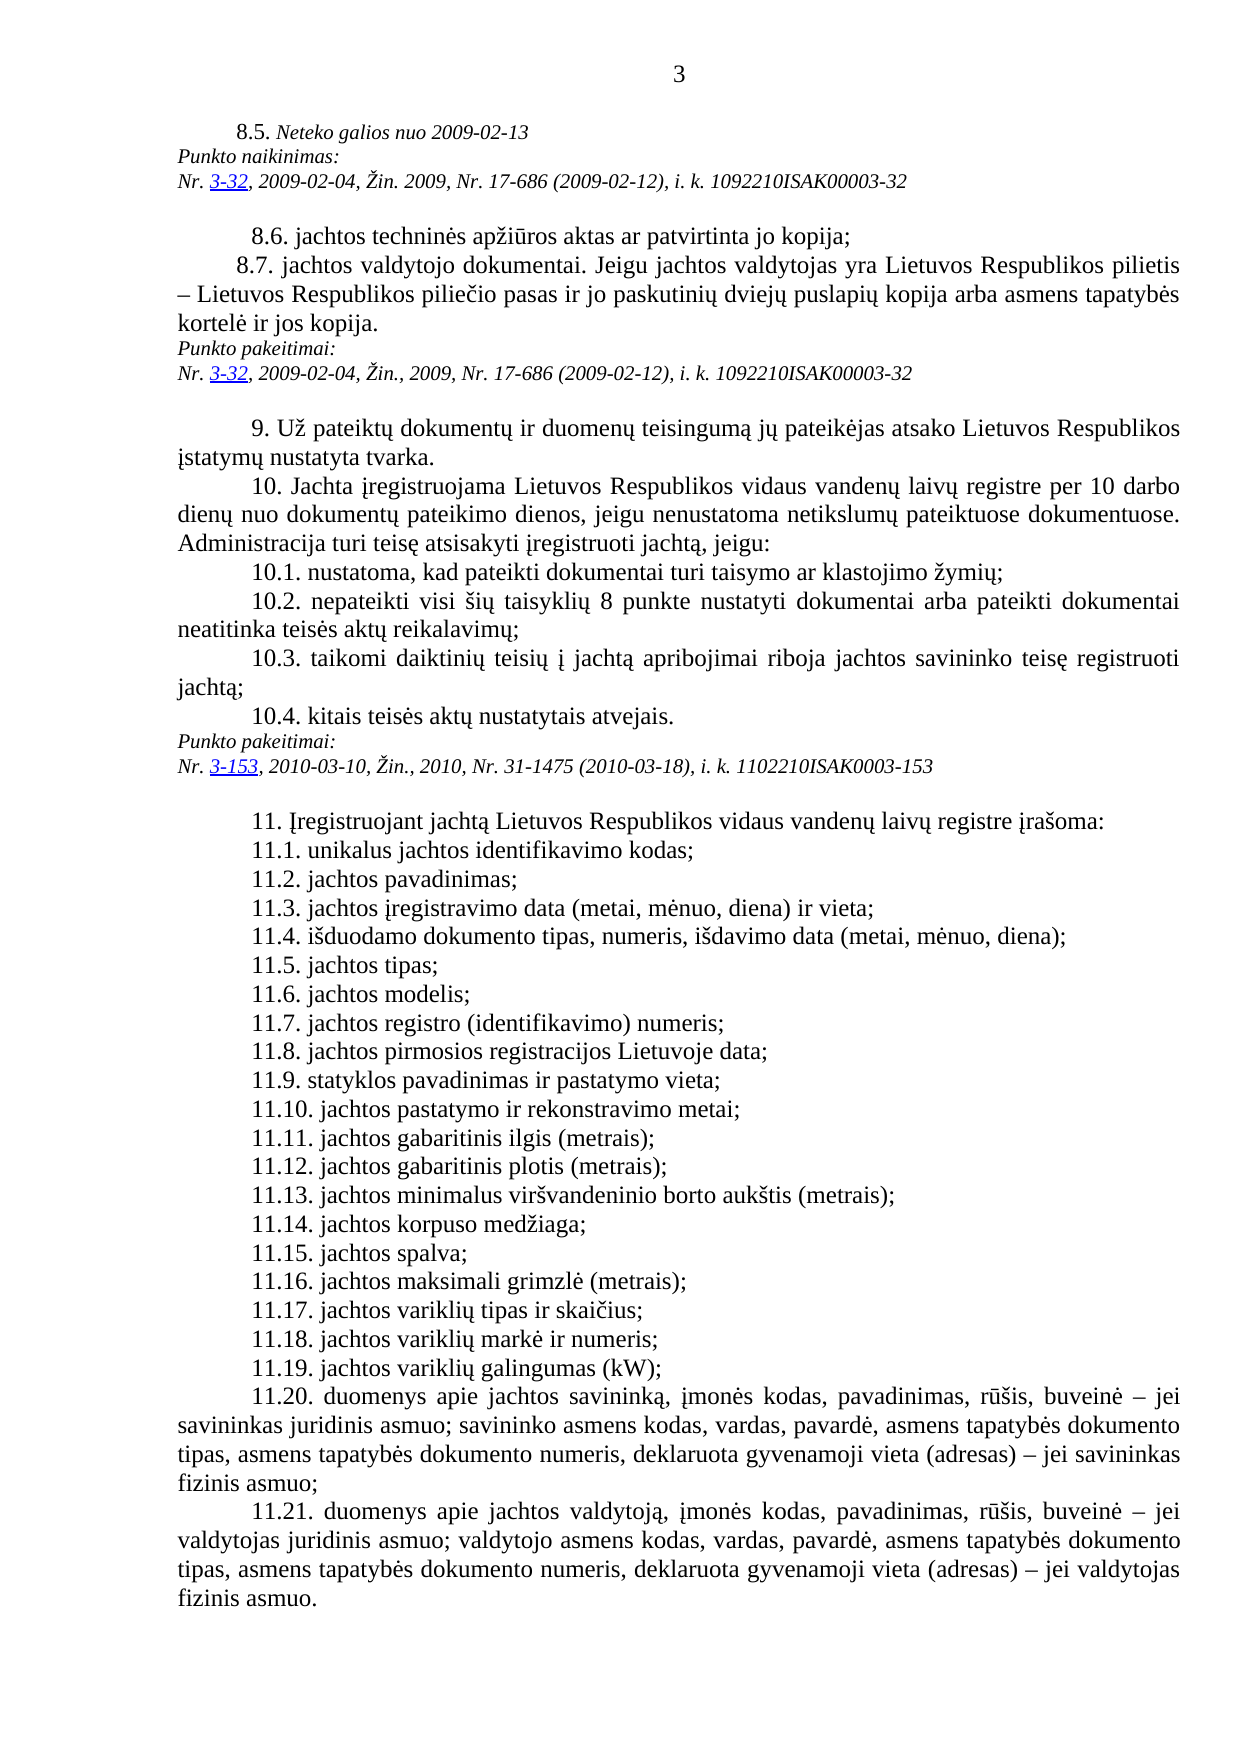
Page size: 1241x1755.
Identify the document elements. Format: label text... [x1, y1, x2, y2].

text 11.9. statyklos pavadinimas ir pastatymo vieta; [177, 1065, 1181, 1094]
text 8.5. Neteko galios nuo 2009-02-13 [177, 118, 1181, 144]
text 9. Už pateiktų dokumentų ir duomenų teisingumą jų pateikėjas atsako Lietuvos Respublikos įstatymų nustatyta tvarka. [177, 413, 1181, 471]
text Nr. 3-32, 2009-02-04, Žin. 2009, Nr. 17-686 (2009-02-12), i. k. 1092210ISAK00003-32 [177, 168, 1181, 193]
text 10.1. nustatoma, kad pateikti dokumentai turi taisymo ar klastojimo žymių; [177, 557, 1181, 586]
text 11.13. jachtos minimalus viršvandeninio borto aukštis (metrais); [177, 1180, 1181, 1209]
text 10. Jachta įregistruojama Lietuvos Respublikos vidaus vandenų laivų registre per 10 darbo dienų nuo dokumentų pateikimo dienos, jeigu nenustatoma netikslumų pateiktuose dokumentuose. Administracija turi teisę atsisakyti įregistruoti jachtą, jeigu: [177, 471, 1181, 557]
text 11.12. jachtos gabaritinis plotis (metrais); [177, 1151, 1181, 1180]
text 8.6. jachtos techninės apžiūros aktas ar patvirtinta jo kopija; [177, 221, 1181, 250]
text 11.8. jachtos pirmosios registracijos Lietuvoje data; [177, 1036, 1181, 1065]
text 11.1. unikalus jachtos identifikavimo kodas; [177, 835, 1181, 864]
text Punkto pakeitimai: [177, 336, 1181, 360]
text 11.10. jachtos pastatymo ir rekonstravimo metai; [177, 1094, 1181, 1123]
text 11.5. jachtos tipas; [177, 950, 1181, 979]
text 11.14. jachtos korpuso medžiaga; [177, 1209, 1181, 1238]
text 11.7. jachtos registro (identifikavimo) numeris; [177, 1008, 1181, 1036]
text 11.18. jachtos variklių markė ir numeris; [177, 1324, 1181, 1353]
text 11.11. jachtos gabaritinis ilgis (metrais); [177, 1123, 1181, 1151]
text 8.7. jachtos valdytojo dokumentai. Jeigu jachtos valdytojas yra Lietuvos Respublikos pilietis – Lietuvos Respublikos piliečio pasas ir jo paskutinių dviejų puslapių kopija arba asmens tapatybės kortelė ir jos kopija. [177, 250, 1181, 336]
text 11.21. duomenys apie jachtos valdytoją, įmonės kodas, pavadinimas, rūšis, buveinė – jei valdytojas juridinis asmuo; valdytojo asmens kodas, vardas, pavardė, asmens tapatybės dokumento tipas, asmens tapatybės dokumento numeris, deklaruota gyvenamoji vieta (adresas) – jei valdytojas fizinis asmuo. [177, 1496, 1181, 1611]
text 10.4. kitais teisės aktų nustatytais atvejais. [177, 701, 1181, 729]
text Punkto naikinimas: [177, 144, 1181, 168]
text 11.17. jachtos variklių tipas ir skaičius; [177, 1295, 1181, 1324]
text 11.3. jachtos įregistravimo data (metai, mėnuo, diena) ir vieta; [177, 893, 1181, 921]
text 10.3. taikomi daiktinių teisių į jachtą apribojimai riboja jachtos savininko teisę registruoti jachtą; [177, 643, 1181, 701]
text 11.19. jachtos variklių galingumas (kW); [177, 1353, 1181, 1381]
text Punkto pakeitimai: [177, 729, 1181, 753]
text Nr. 3-153, 2010-03-10, Žin., 2010, Nr. 31-1475 (2010-03-18), i. k. 1102210ISAK0003-153 [177, 753, 1181, 778]
text 11. Įregistruojant jachtą Lietuvos Respublikos vidaus vandenų laivų registre įrašoma: [177, 806, 1181, 835]
text 11.6. jachtos modelis; [177, 979, 1181, 1008]
text 10.2. nepateikti visi šių taisyklių 8 punkte nustatyti dokumentai arba pateikti dokumentai neatitinka teisės aktų reikalavimų; [177, 586, 1181, 643]
text Nr. 3-32, 2009-02-04, Žin., 2009, Nr. 17-686 (2009-02-12), i. k. 1092210ISAK00003-32 [177, 360, 1181, 384]
text 11.4. išduodamo dokumento tipas, numeris, išdavimo data (metai, mėnuo, diena); [177, 921, 1181, 950]
text 11.2. jachtos pavadinimas; [177, 864, 1181, 893]
text 11.20. duomenys apie jachtos savininką, įmonės kodas, pavadinimas, rūšis, buveinė – jei savininkas juridinis asmuo; savininko asmens kodas, vardas, pavardė, asmens tapatybės dokumento tipas, asmens tapatybės dokumento numeris, deklaruota gyvenamoji vieta (adresas) – jei savininkas fizinis asmuo; [177, 1381, 1181, 1496]
text 11.15. jachtos spalva; [177, 1238, 1181, 1266]
text 11.16. jachtos maksimali grimzlė (metrais); [177, 1266, 1181, 1295]
